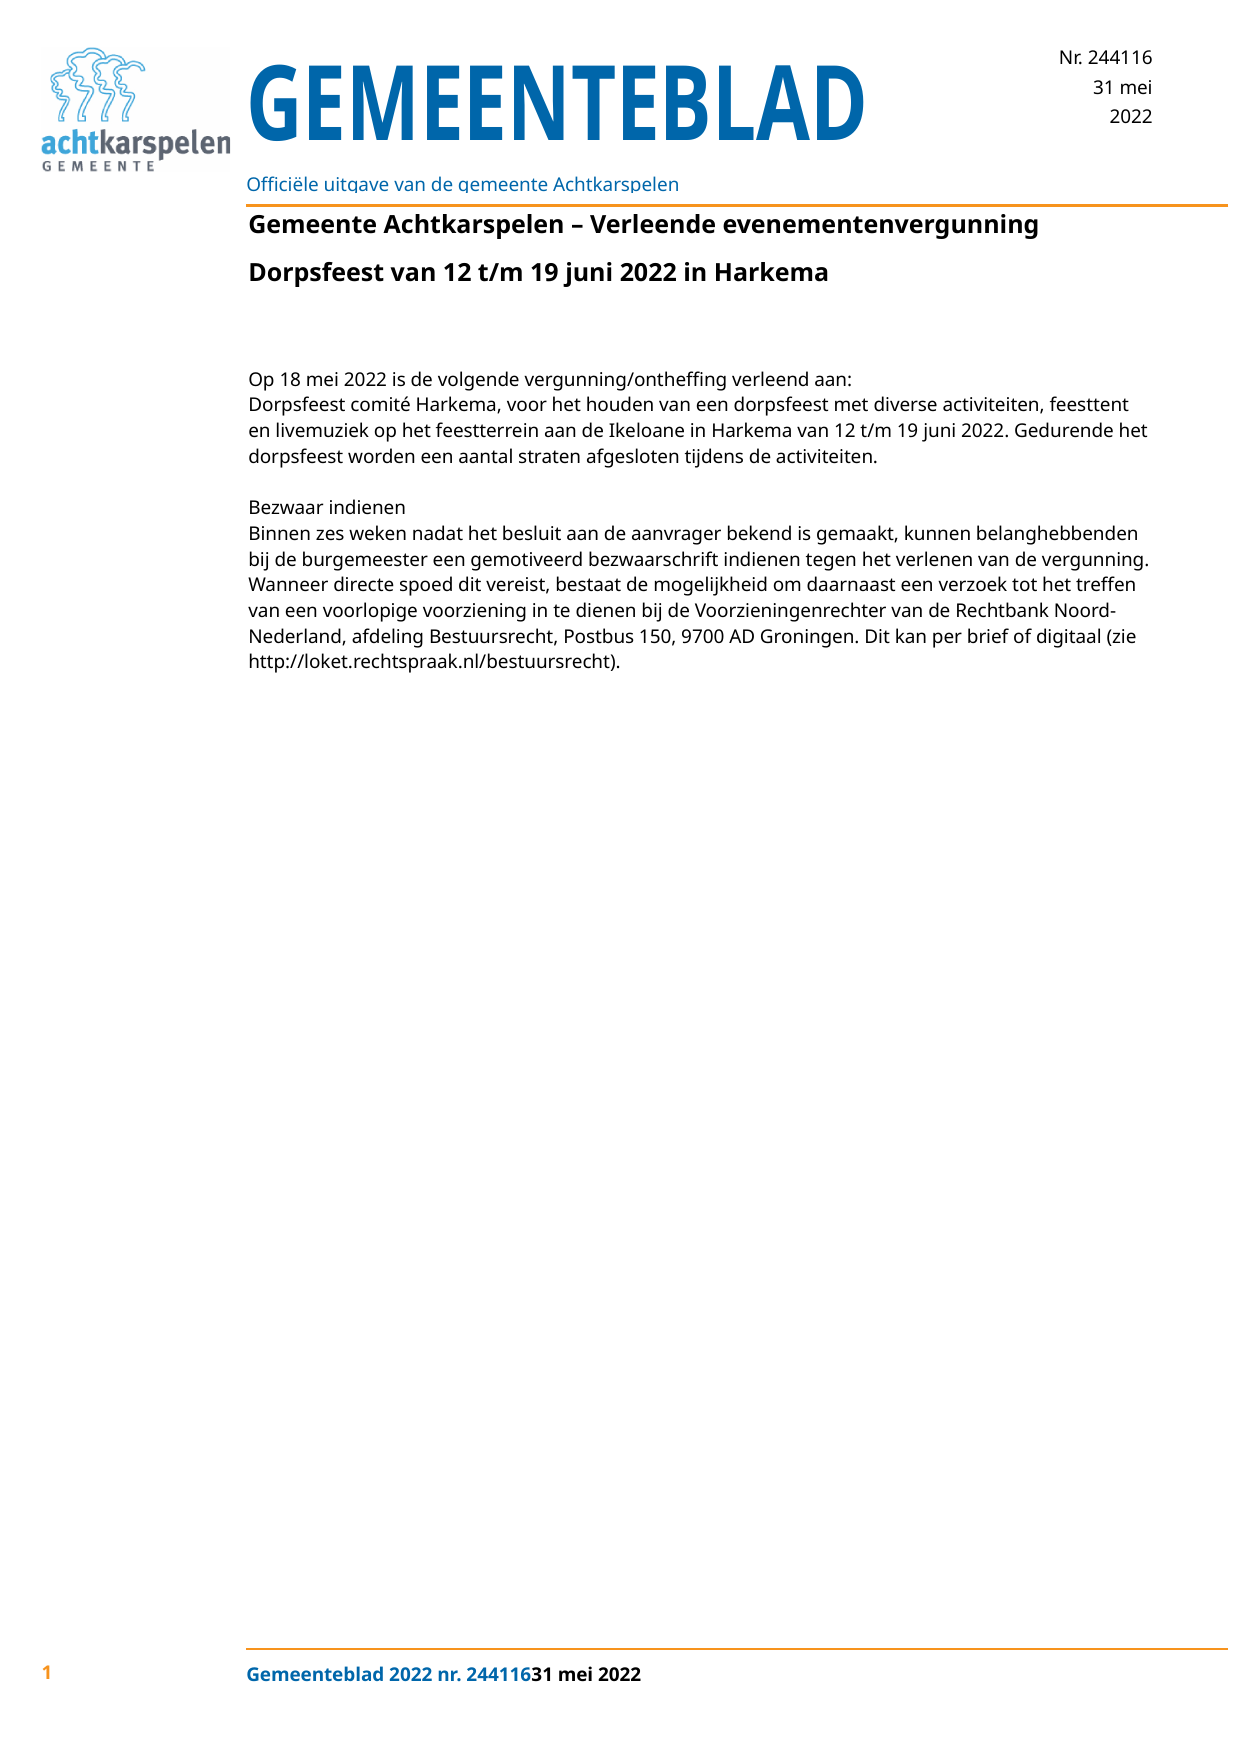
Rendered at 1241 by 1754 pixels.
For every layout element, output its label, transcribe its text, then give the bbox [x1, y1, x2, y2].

text Bezwaar indienen [248, 494, 1152, 520]
text Binnen zes weken nadat het besluit aan de aanvrager bekend is gemaakt, kunnen belanghebbenden bij de burgemeester een gemotiveerd bezwaarschrift indienen tegen het verlenen van de vergunning. Wanneer directe spoed dit vereist, bestaat de mogelijkheid om daarnaast een verzoek tot het treffen van een voorlopige voorziening in te dienen bij de Voorzieningenrechter van de Rechtbank Noord-Nederland, afdeling Bestuursrecht, Postbus 150, 9700 AD Groningen. Dit kan per brief of digitaal (zie http://loket.rechtspraak.nl/bestuursrecht). [248, 520, 1152, 674]
text Gemeente Achtkarspelen – Verleende evenementenvergunning Dorpsfeest van 12 t/m 19 juni 2022 in Harkema [248, 207, 1152, 288]
picture [41, 47, 231, 172]
text Dorpsfeest comité Harkema, voor het houden van een dorpsfeest met diverse activiteiten, feesttent en livemuziek op het feestterrein aan de Ikeloane in Harkema van 12 t/m 19 juni 2022. Gedurende het dorpsfeest worden een aantal straten afgesloten tijdens de activiteiten. [248, 391, 1152, 469]
text Op 18 mei 2022 is de volgende vergunning/ontheffing verleend aan: [248, 366, 1152, 391]
